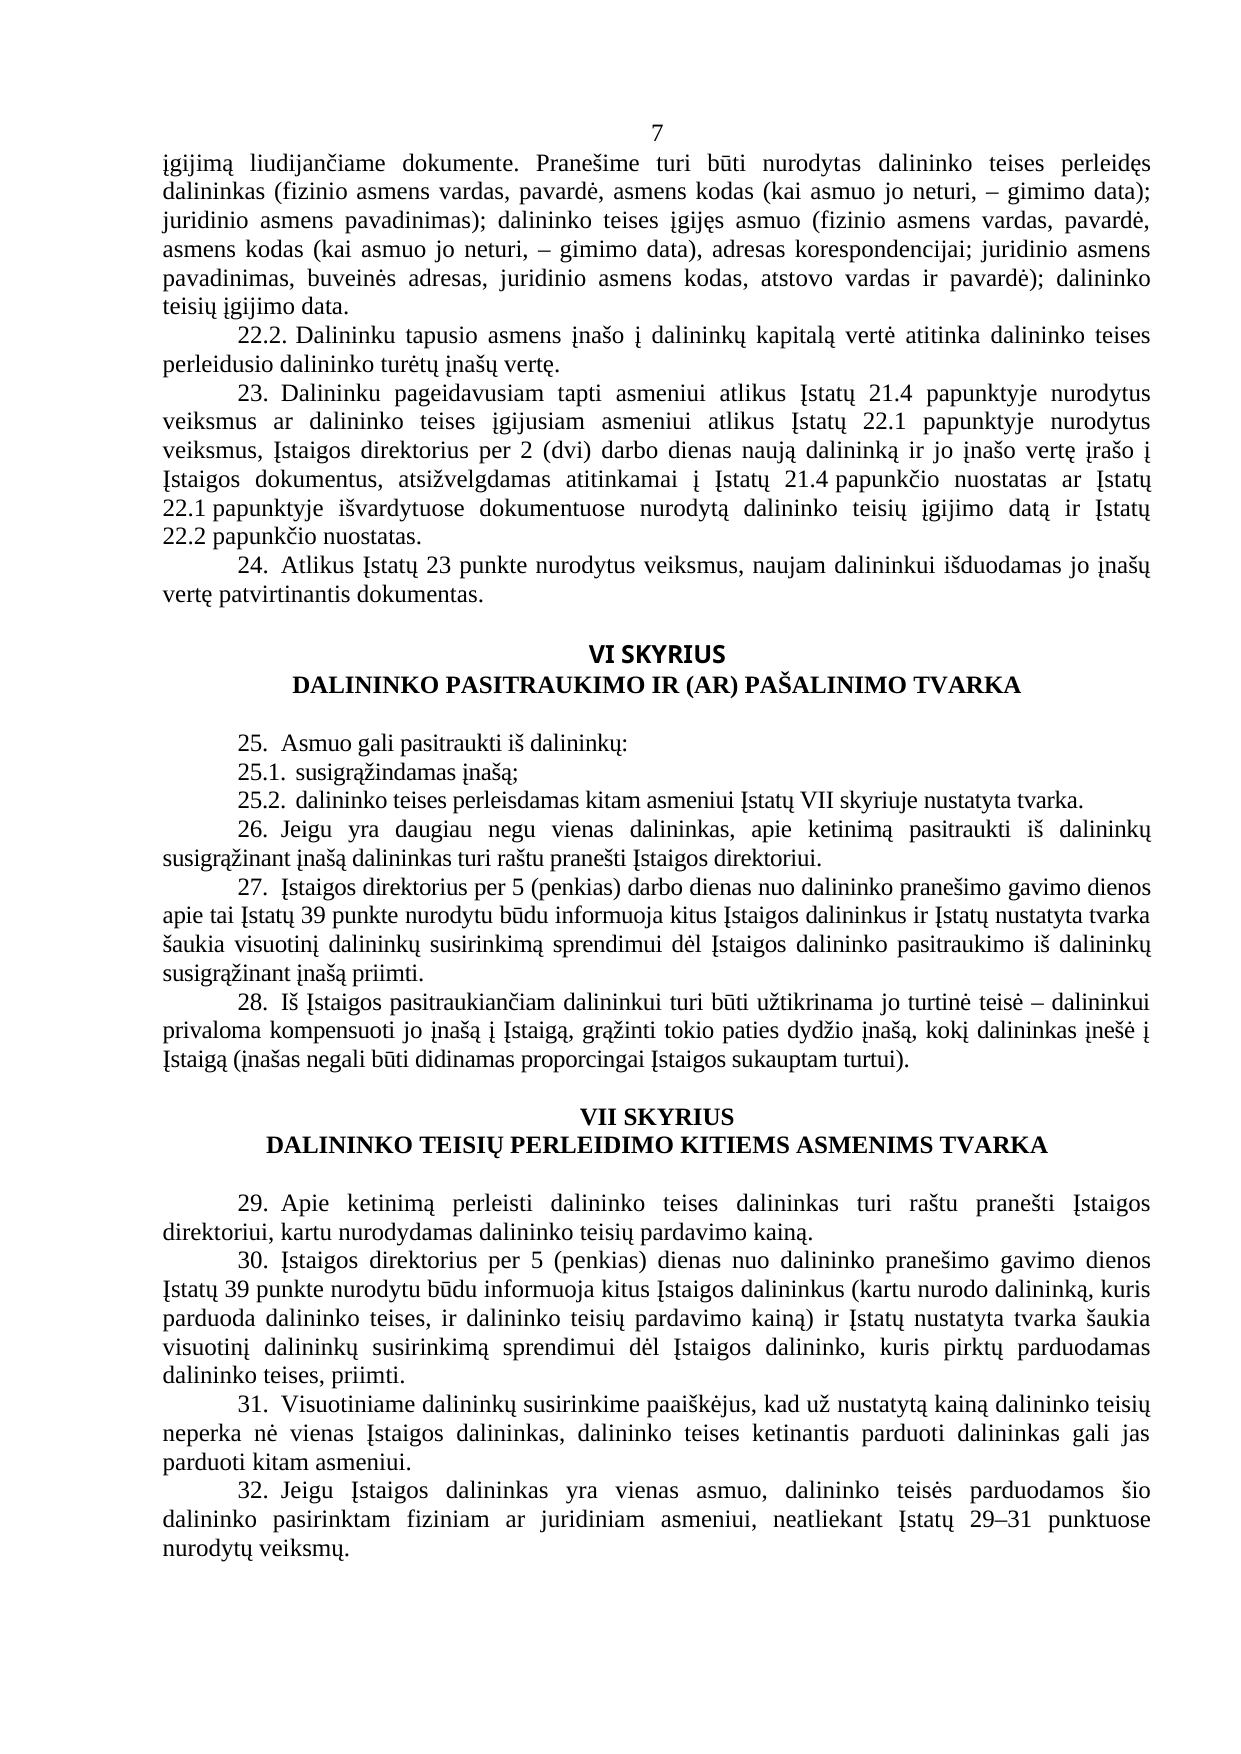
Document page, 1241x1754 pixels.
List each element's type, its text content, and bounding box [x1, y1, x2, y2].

text 28. Iš Įstaigos pasitraukiančiam dalininkui turi būti užtikrinama jo turtinė teisė – dalininkui privaloma kompensuoti jo įnašą į Įstaigą, grąžinti tokio paties dydžio įnašą, kokį dalininkas įnešė į Įstaigą (įnašas negali būti didinamas proporcingai Įstaigos sukauptam turtui). [162, 987, 1152, 1073]
text 24. Atlikus Įstatų 23 punkte nurodytus veiksmus, naujam dalininkui išduodamas jo įnašų vertę patvirtinantis dokumentas. [162, 550, 1152, 608]
text 31. Visuotiniame dalininkų susirinkime paaiškėjus, kad už nustatytą kainą dalininko teisių neperka nė vienas Įstaigos dalininkas, dalininko teises ketinantis parduoti dalininkas gali jas parduoti kitam asmeniui. [162, 1389, 1152, 1475]
text VII SKYRIUS [162, 1102, 1152, 1130]
text VI SKYRIUS [162, 636, 1152, 670]
text DALININKO PASITRAUKIMO IR (AR) PAŠALINIMO TVARKA [162, 670, 1152, 699]
text 29. Apie ketinimą perleisti dalininko teises dalininkas turi raštu pranešti Įstaigos direktoriui, kartu nurodydamas dalininko teisių pardavimo kainą. [162, 1188, 1152, 1245]
text 23. Dalininku pageidavusiam tapti asmeniui atlikus Įstatų 21.4 papunktyje nurodytus veiksmus ar dalininko teises įgijusiam asmeniui atlikus Įstatų 22.1 papunktyje nurodytus veiksmus, Įstaigos direktorius per 2 (dvi) darbo dienas naują dalininką ir jo įnašo vertę įrašo į Įstaigos dokumentus, atsižvelgdamas atitinkamai į Įstatų 21.4 papunkčio nuostatas ar Įstatų 22.1 papunktyje išvardytuose dokumentuose nurodytą dalininko teisių įgijimo datą ir Įstatų 22.2 papunkčio nuostatas. [162, 378, 1152, 550]
text 26. Jeigu yra daugiau negu vienas dalininkas, apie ketinimą pasitraukti iš dalininkų susigrąžinant įnašą dalininkas turi raštu pranešti Įstaigos direktoriui. [162, 814, 1152, 872]
text 25. Asmuo gali pasitraukti iš dalininkų: [162, 728, 1152, 757]
text 27. Įstaigos direktorius per 5 (penkias) darbo dienas nuo dalininko pranešimo gavimo dienos apie tai Įstatų 39 punkte nurodytu būdu informuoja kitus Įstaigos dalininkus ir Įstatų nustatyta tvarka šaukia visuotinį dalininkų susirinkimą sprendimui dėl Įstaigos dalininko pasitraukimo iš dalininkų susigrąžinant įnašą priimti. [162, 872, 1152, 987]
text 30. Įstaigos direktorius per 5 (penkias) dienas nuo dalininko pranešimo gavimo dienos Įstatų 39 punkte nurodytu būdu informuoja kitus Įstaigos dalininkus (kartu nurodo dalininką, kuris parduoda dalininko teises, ir dalininko teisių pardavimo kainą) ir Įstatų nustatyta tvarka šaukia visuotinį dalininkų susirinkimą sprendimui dėl Įstaigos dalininko, kuris pirktų parduodamas dalininko teises, priimti. [162, 1245, 1152, 1389]
text įgijimą liudijančiame dokumente. Pranešime turi būti nurodytas dalininko teises perleidęs dalininkas (fizinio asmens vardas, pavardė, asmens kodas (kai asmuo jo neturi, – gimimo data); juridinio asmens pavadinimas); dalininko teises įgijęs asmuo (fizinio asmens vardas, pavardė, asmens kodas (kai asmuo jo neturi, – gimimo data), adresas korespondencijai; juridinio asmens pavadinimas, buveinės adresas, juridinio asmens kodas, atstovo vardas ir pavardė); dalininko teisių įgijimo data. [162, 148, 1152, 320]
text DALININKO TEISIŲ PERLEIDIMO KITIEMS ASMENIMS TVARKA [162, 1130, 1152, 1159]
text 25.2. dalininko teises perleisdamas kitam asmeniui Įstatų VII skyriuje nustatyta tvarka. [162, 785, 1152, 814]
text 22.2. Dalininku tapusio asmens įnašo į dalininkų kapitalą vertė atitinka dalininko teises perleidusio dalininko turėtų įnašų vertę. [162, 320, 1152, 378]
text 25.1. susigrąžindamas įnašą; [162, 757, 1152, 785]
text 32. Jeigu Įstaigos dalininkas yra vienas asmuo, dalininko teisės parduodamos šio dalininko pasirinktam fiziniam ar juridiniam asmeniui, neatliekant Įstatų 29–31 punktuose nurodytų veiksmų. [162, 1475, 1152, 1562]
